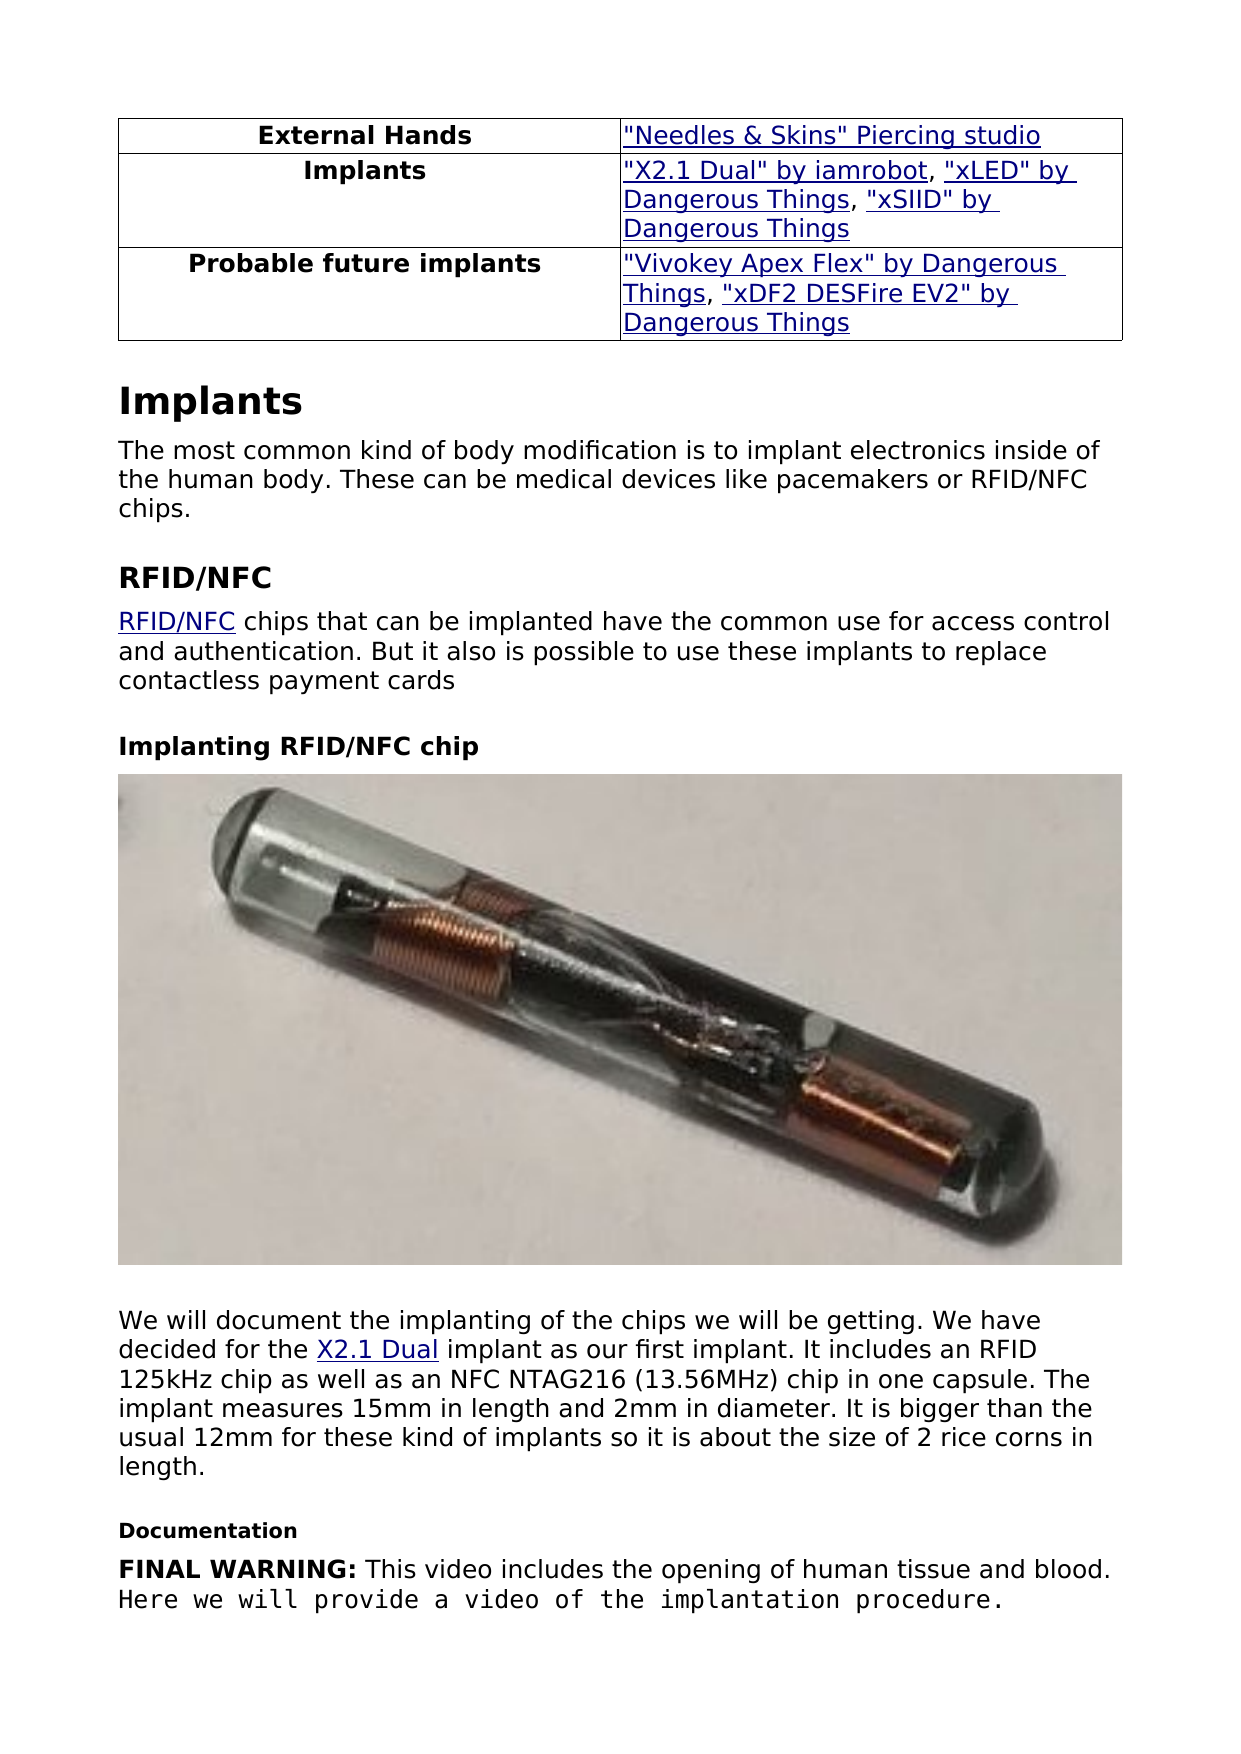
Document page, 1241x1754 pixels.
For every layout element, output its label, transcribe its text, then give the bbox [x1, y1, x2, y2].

text RFID/NFC chips that can be implanted have the common use for access control and authentication. But it also is possible to use these implants to replace contactless payment cards [118, 608, 1122, 695]
table_cell Implants [119, 154, 620, 247]
text FINAL WARNING: This video includes the opening of human tissue and blood. Here we will provide a video of the implantation procedure. [118, 1556, 1122, 1614]
table_cell Probable future implants [119, 248, 620, 340]
text We will document the implanting of the chips we will be getting. We have decided for the X2.1 Dual implant as our first implant. It includes an RFID 125kHz chip as well as an NFC NTAG216 (13.56MHz) chip in one capsule. The implant measures 15mm in length and 2mm in diameter. It is bigger than the usual 12mm for these kind of implants so it is about the size of 2 rice corns in length. [118, 1306, 1122, 1481]
subtitle Implants [118, 380, 1122, 424]
table_cell "Needles & Skins" Piercing studio [621, 119, 1122, 153]
subtitle Documentation [118, 1519, 1122, 1543]
table_cell External Hands [119, 119, 620, 153]
table_cell "Vivokey Apex Flex" by Dangerous Things, "xDF2 DESFire EV2" by Dangerous Things [621, 248, 1122, 340]
picture [118, 774, 1123, 1265]
subtitle Implanting RFID/NFC chip [118, 733, 1122, 762]
subtitle RFID/NFC [118, 561, 1122, 595]
table_cell "X2.1 Dual" by iamrobot, "xLED" by Dangerous Things, "xSIID" by Dangerous Things [621, 154, 1122, 247]
text The most common kind of body modification is to implant electronics inside of the human body. These can be medical devices like pacemakers or RFID/NFC chips. [118, 436, 1122, 524]
